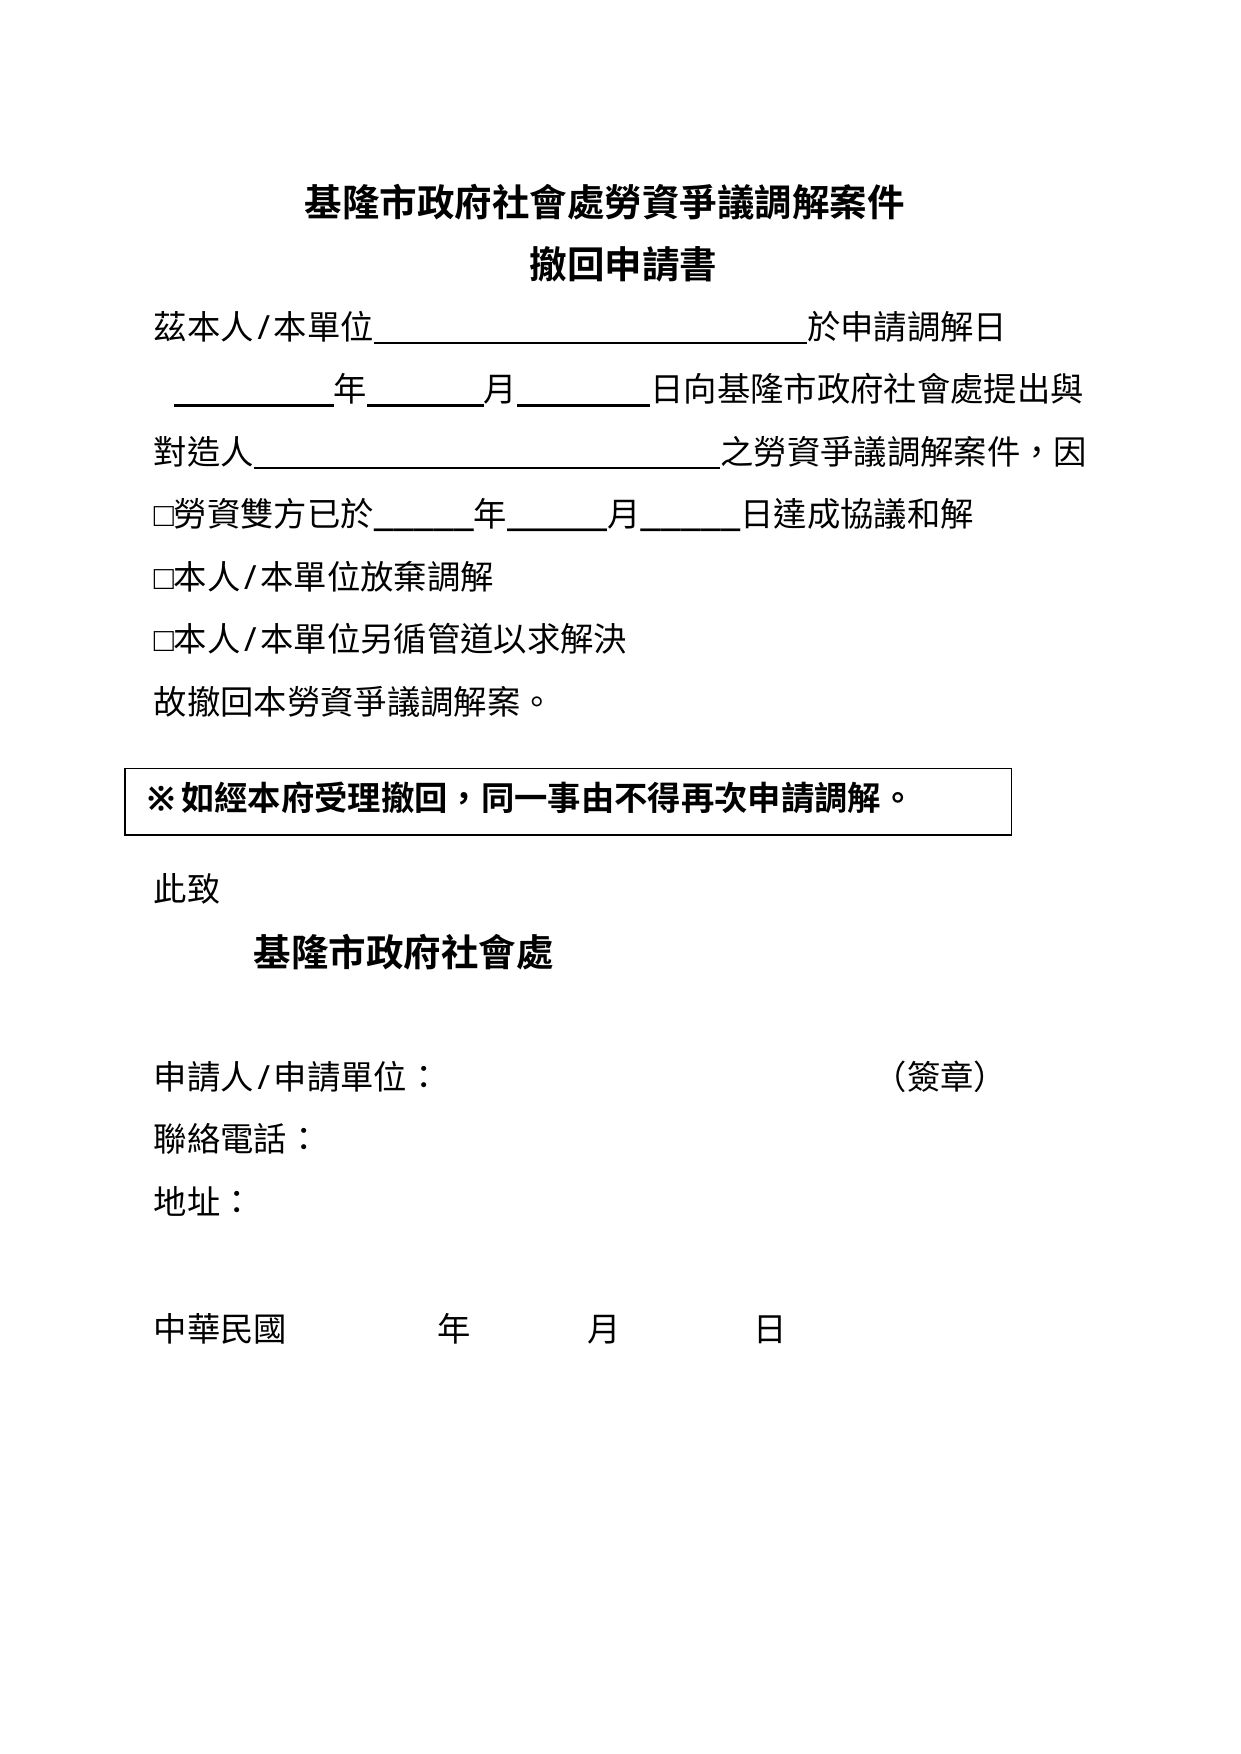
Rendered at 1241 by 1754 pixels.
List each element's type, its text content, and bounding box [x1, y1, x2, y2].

text 故撤回本勞資爭議調解案。 [153, 658, 1092, 721]
text ※如經本府受理撤回，同一事由不得再次申請調解。 [141, 777, 996, 818]
text 地址： [153, 1158, 1092, 1221]
text 申請人/申請單位： （簽章） [153, 1033, 1092, 1096]
text 年 月 日向基隆市政府社會處提出與對造人 之勞資爭議調解案件，因 [153, 346, 1092, 471]
text 聯絡電話： [153, 1096, 1092, 1158]
text 基隆市政府社會處 [153, 908, 1092, 971]
text 撤回申請書 [153, 221, 1092, 283]
text 基隆市政府社會處勞資爭議調解案件 [153, 158, 1092, 221]
text □勞資雙方已於_____年_____月_____日達成協議和解 [153, 471, 1092, 533]
text □本人/本單位放棄調解 [153, 533, 1092, 596]
text 此致 [153, 846, 1092, 908]
text 中華民國 年 月 日 [153, 1283, 1092, 1346]
text □本人/本單位另循管道以求解決 [153, 596, 1092, 658]
text 茲本人/本單位 於申請調解日 [153, 283, 1092, 346]
